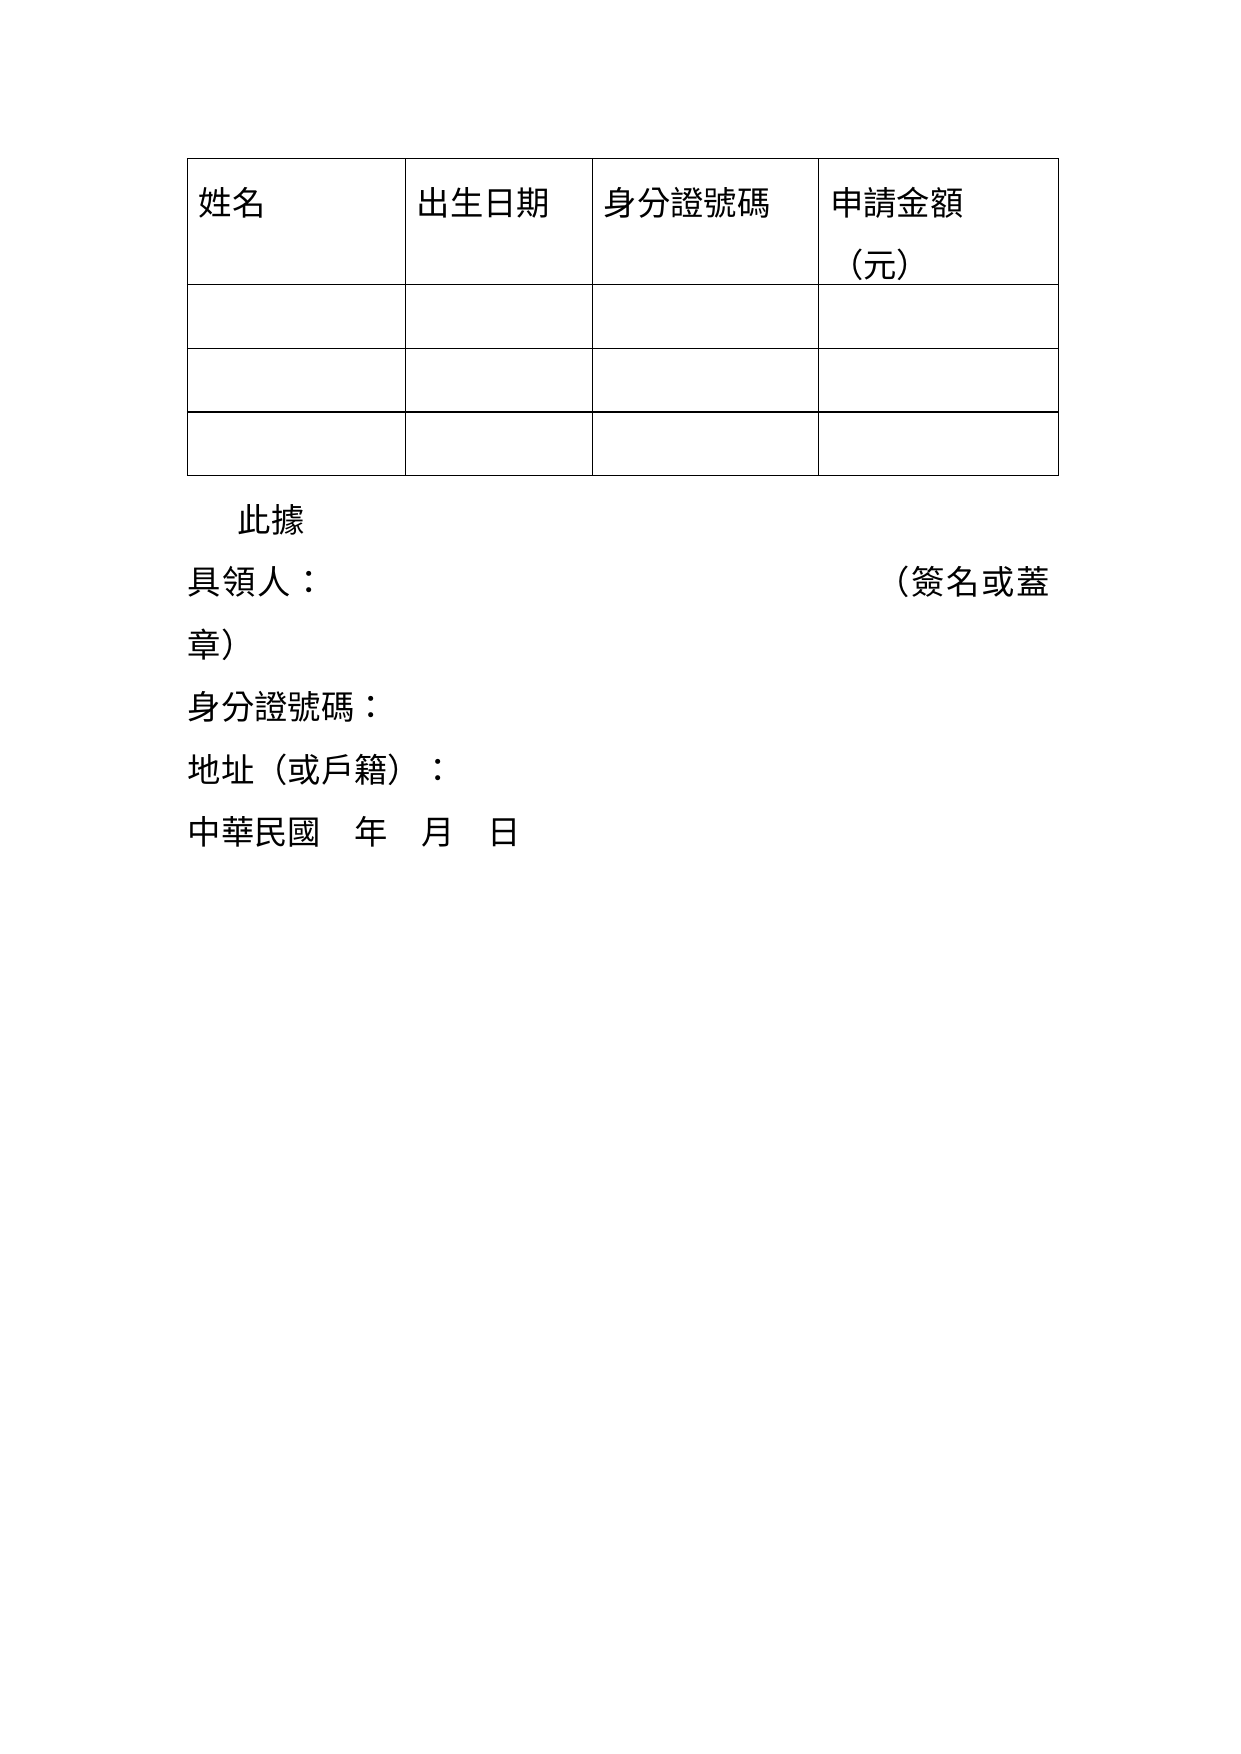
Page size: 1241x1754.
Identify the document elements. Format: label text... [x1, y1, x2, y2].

table_cell [593, 413, 818, 475]
table_cell [819, 413, 1058, 475]
table_cell [819, 285, 1058, 348]
table_cell 出生日期 [406, 159, 592, 284]
table_cell [406, 413, 592, 475]
table_cell [188, 285, 405, 348]
text 具領人： （簽名或蓋章） [187, 538, 1053, 663]
table_cell [406, 349, 592, 411]
table_cell 姓名 [188, 159, 405, 284]
table_cell [406, 285, 592, 348]
table_cell [593, 285, 818, 348]
table_cell [188, 413, 405, 475]
text 此據 [187, 476, 1053, 538]
table_cell [819, 349, 1058, 411]
text 中華民國 年 月 日 [187, 788, 1053, 851]
text 地址（或戶籍）： [187, 726, 1053, 788]
table_cell 申請金額（元） [819, 159, 1058, 284]
text 身分證號碼： [187, 663, 1053, 726]
table_cell [593, 349, 818, 411]
table_cell [188, 349, 405, 411]
table_cell 身分證號碼 [593, 159, 818, 284]
